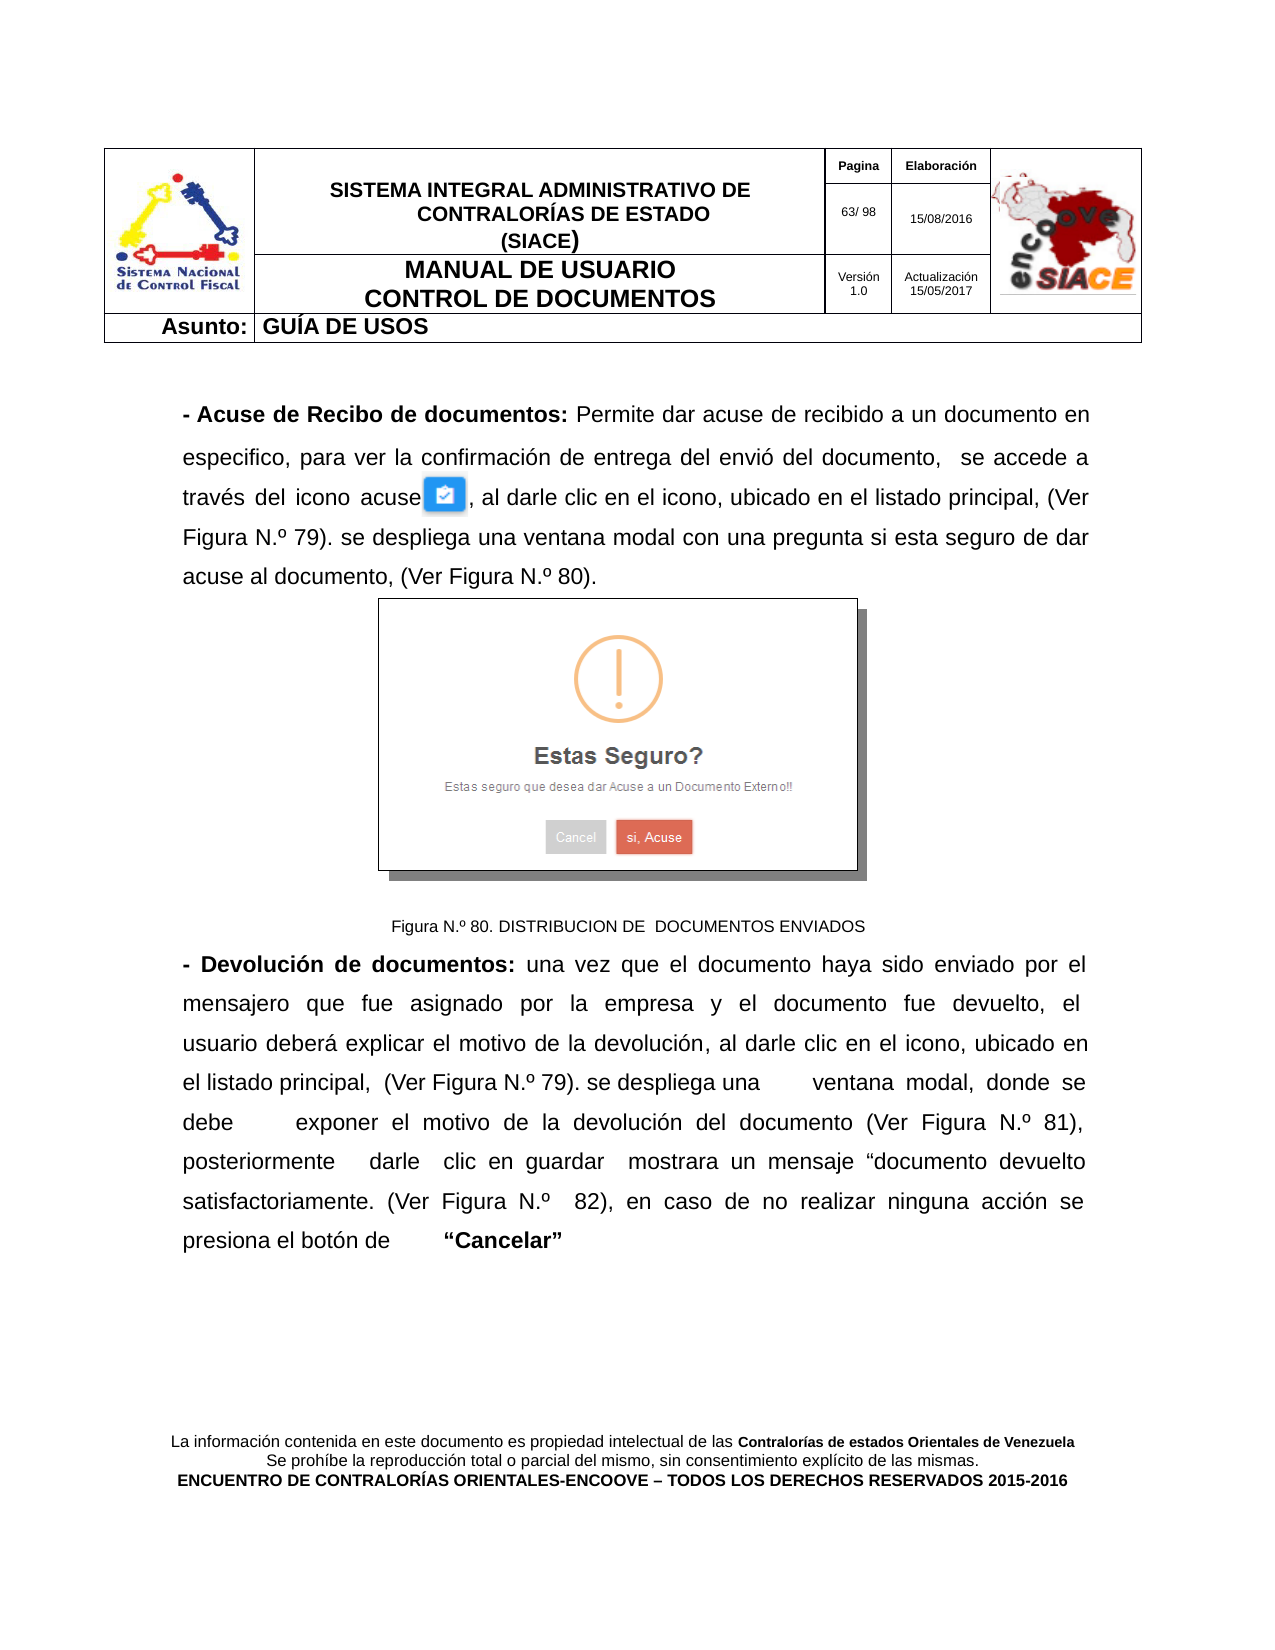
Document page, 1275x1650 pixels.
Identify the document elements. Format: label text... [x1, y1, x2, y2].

text Figura N.º 80. DISTRIBUCION DE DOCUMENTOS ENVIADOS [148, 911, 1098, 938]
picture [106, 169, 252, 296]
text - Acuse de Recibo de documentos: Permite dar acuse de recibido a un documento en especifico, para ver la confirmación de entrega del envió del documento, se accede a través del icono acuse , al darle clic en el icono, ubicado en el listado principal, (Ver Figura N.º 79). se despliega una ventana modal con una pregunta si esta seguro de dar acuse al documento, (Ver Figura N.º 80). [148, 401, 1098, 589]
text - Devolución de documentos: una vez que el documento haya sido enviado por el mensajero que fue asignado por la empresa y el documento fue devuelto, el usuario deberá explicar el motivo de la devolución, al darle clic en el icono, ubicado en el listado principal, (Ver Figura N.º 79). se despliega una ventana modal, donde se debe exponer el motivo de la devolución del documento (Ver Figura N.º 81), posteriormente darle clic en guardar mostrara un mensaje “documento devuelto satisfactoriamente. (Ver Figura N.º 82), en caso de no realizar ninguna acción se presiona el botón de “Cancelar” [148, 951, 1098, 1254]
picture [991, 169, 1137, 296]
